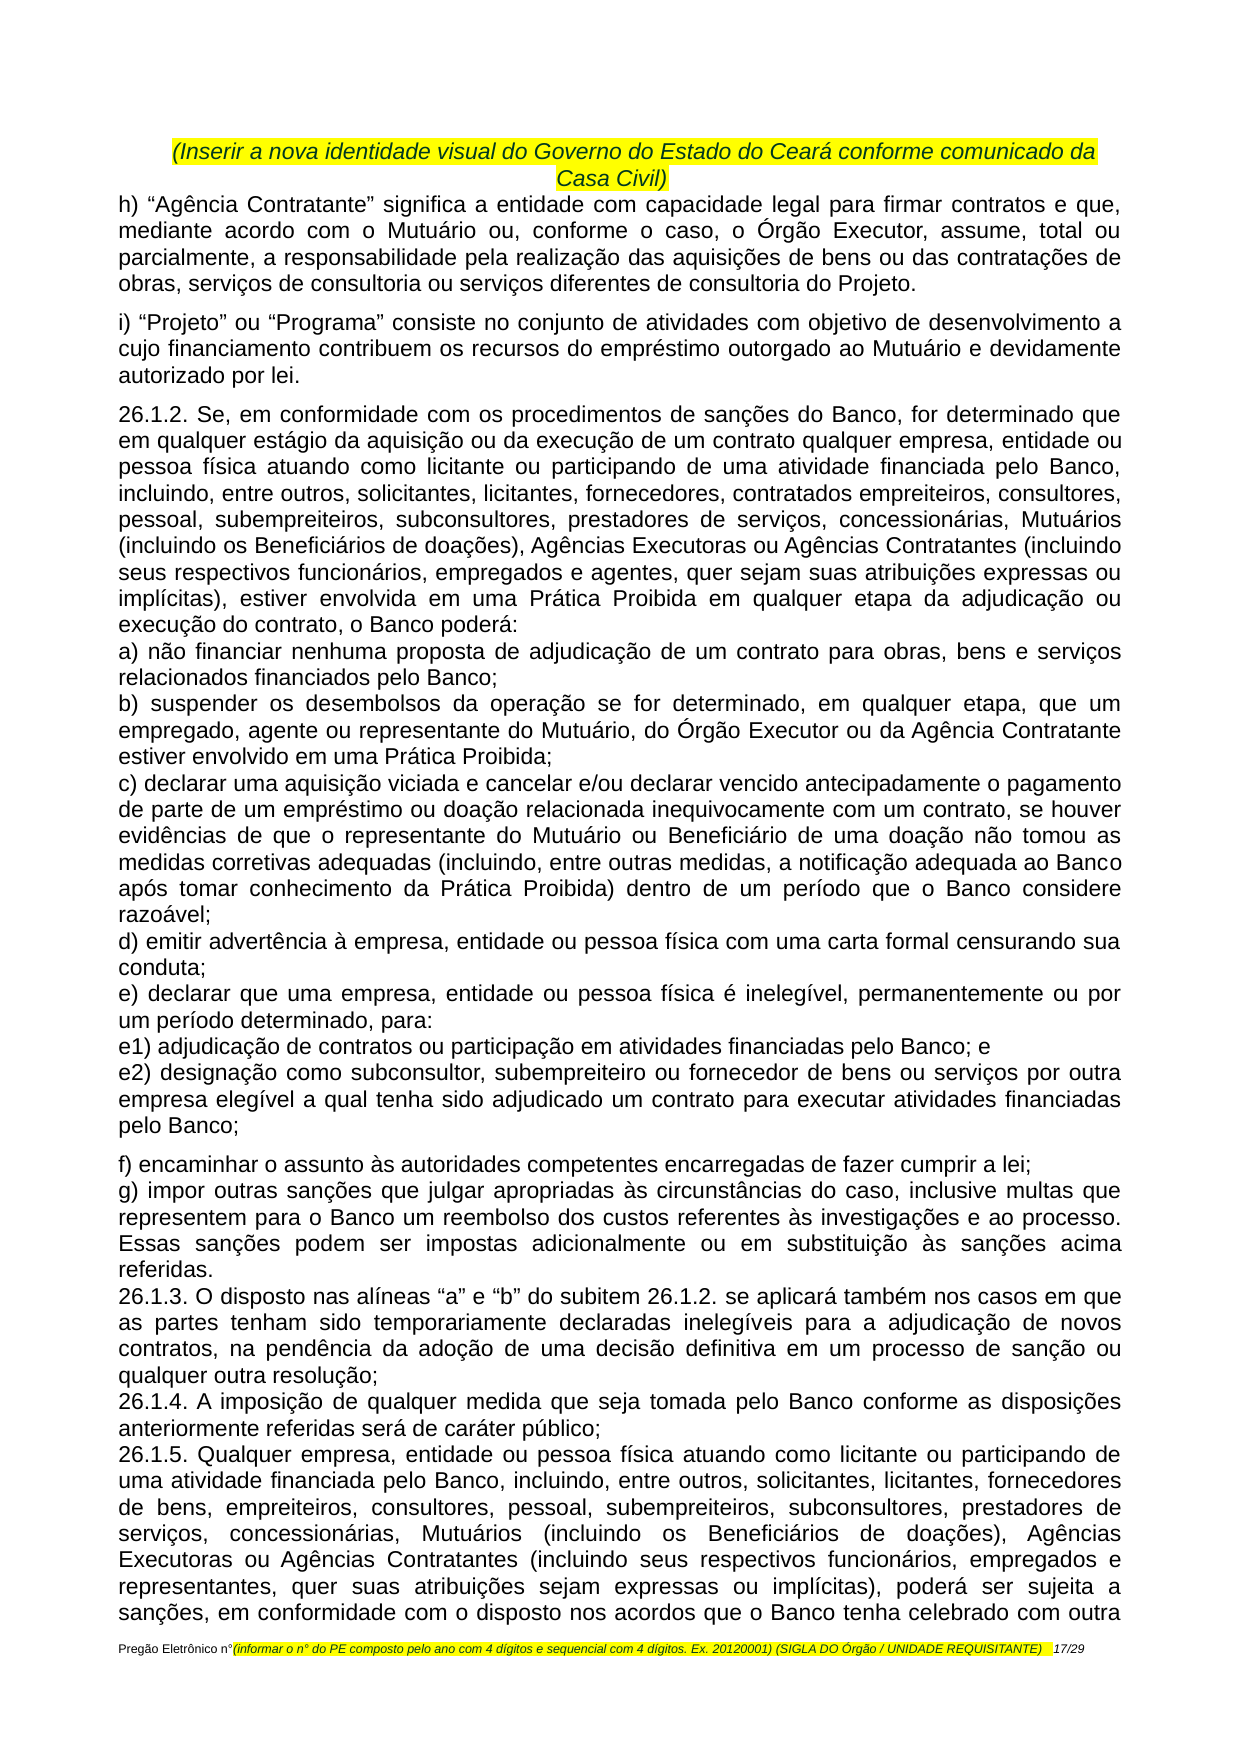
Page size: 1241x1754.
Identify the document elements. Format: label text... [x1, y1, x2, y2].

text 26.1.3. O disposto nas alíneas “a” e “b” do subitem 26.1.2. se aplicará também nos casos em que as partes tenham sido temporariamente declaradas inelegíveis para a adjudicação de novos contratos, na pendência da adoção de uma decisão definitiva em um processo de sanção ou qualquer outra resolução; [118, 1283, 1122, 1388]
text c) declarar uma aquisição viciada e cancelar e/ou declarar vencido antecipadamente o pagamento de parte de um empréstimo ou doação relacionada inequivocamente com um contrato, se houver evidências de que o representante do Mutuário ou Beneficiário de uma doação não tomou as medidas corretivas adequadas (incluindo, entre outras medidas, a notificação adequada ao Banco após tomar conhecimento da Prática Proibida) dentro de um período que o Banco considere razoável; [118, 769, 1122, 928]
text e) declarar que uma empresa, entidade ou pessoa física é inelegível, permanentemente ou por um período determinado, para: [118, 980, 1122, 1033]
text h) “Agência Contratante” significa a entidade com capacidade legal para firmar contratos e que, mediante acordo com o Mutuário ou, conforme o caso, o Órgão Executor, assume, total ou parcialmente, a responsabilidade pela realização das aquisições de bens ou das contratações de obras, serviços de consultoria ou serviços diferentes de consultoria do Projeto. [118, 191, 1122, 296]
text i) “Projeto” ou “Programa” consiste no conjunto de atividades com objetivo de desenvolvimento a cujo financiamento contribuem os recursos do empréstimo outorgado ao Mutuário e devidamente autorizado por lei. [118, 309, 1122, 388]
text a) não financiar nenhuma proposta de adjudicação de um contrato para obras, bens e serviços relacionados financiados pelo Banco; [118, 638, 1122, 690]
text 26.1.4. A imposição de qualquer medida que seja tomada pelo Banco conforme as disposições anteriormente referidas será de caráter público; [118, 1388, 1122, 1441]
text 26.1.2. Se, em conformidade com os procedimentos de sanções do Banco, for determinado que em qualquer estágio da aquisição ou da execução de um contrato qualquer empresa, entidade ou pessoa física atuando como licitante ou participando de uma atividade financiada pelo Banco, incluindo, entre outros, solicitantes, licitantes, fornecedores, contratados empreiteiros, consultores, pessoal, subempreiteiros, subconsultores, prestadores de serviços, concessionárias, Mutuários (incluindo os Beneficiários de doações), Agências Executoras ou Agências Contratantes (incluindo seus respectivos funcionários, empregados e agentes, quer sejam suas atribuições expressas ou implícitas), estiver envolvida em uma Prática Proibida em qualquer etapa da adjudicação ou execução do contrato, o Banco poderá: [118, 401, 1122, 638]
text d) emitir advertência à empresa, entidade ou pessoa física com uma carta formal censurando sua conduta; [118, 928, 1122, 980]
text g) impor outras sanções que julgar apropriadas às circunstâncias do caso, inclusive multas que representem para o Banco um reembolso dos custos referentes às investigações e ao processo. Essas sanções podem ser impostas adicionalmente ou em substituição às sanções acima referidas. [118, 1177, 1122, 1283]
text f) encaminhar o assunto às autoridades competentes encarregadas de fazer cumprir a lei; [118, 1151, 1122, 1177]
text e2) designação como subconsultor, subempreiteiro ou fornecedor de bens ou serviços por outra empresa elegível a qual tenha sido adjudicado um contrato para executar atividades financiadas pelo Banco; [118, 1059, 1122, 1138]
text e1) adjudicação de contratos ou participação em atividades financiadas pelo Banco; e [118, 1033, 1122, 1059]
text 26.1.5. Qualquer empresa, entidade ou pessoa física atuando como licitante ou participando de uma atividade financiada pelo Banco, incluindo, entre outros, solicitantes, licitantes, fornecedores de bens, empreiteiros, consultores, pessoal, subempreiteiros, subconsultores, prestadores de serviços, concessionárias, Mutuários (incluindo os Beneficiários de doações), Agências Executoras ou Agências Contratantes (incluindo seus respectivos funcionários, empregados e representantes, quer suas atribuições sejam expressas ou implícitas), poderá ser sujeita a sanções, em conformidade com o disposto nos acordos que o Banco tenha celebrado com outra [118, 1441, 1122, 1625]
text b) suspender os desembolsos da operação se for determinado, em qualquer etapa, que um empregado, agente ou representante do Mutuário, do Órgão Executor ou da Agência Contratante estiver envolvido em uma Prática Proibida; [118, 690, 1122, 769]
